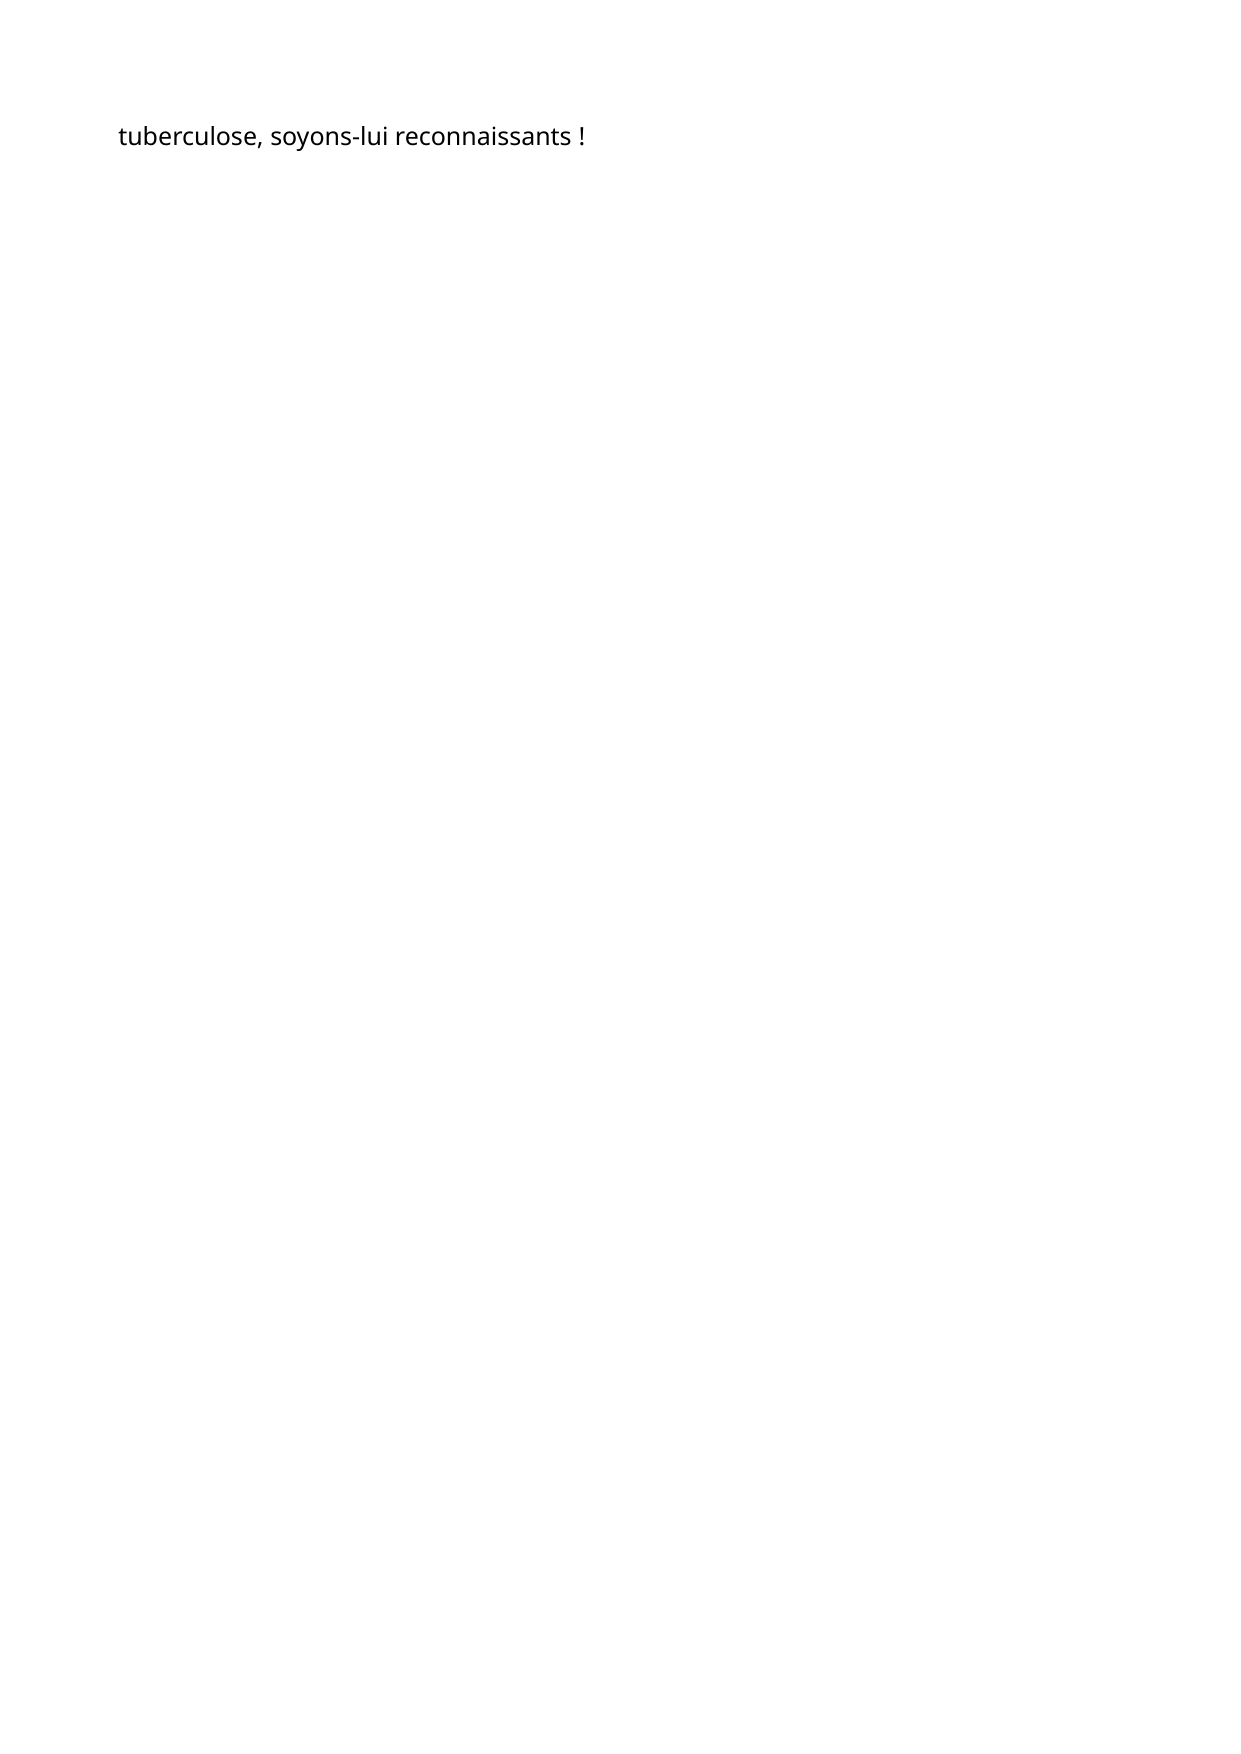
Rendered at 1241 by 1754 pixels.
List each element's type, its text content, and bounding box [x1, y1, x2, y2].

text tuberculose, soyons-lui reconnaissants ! [118, 118, 1122, 152]
